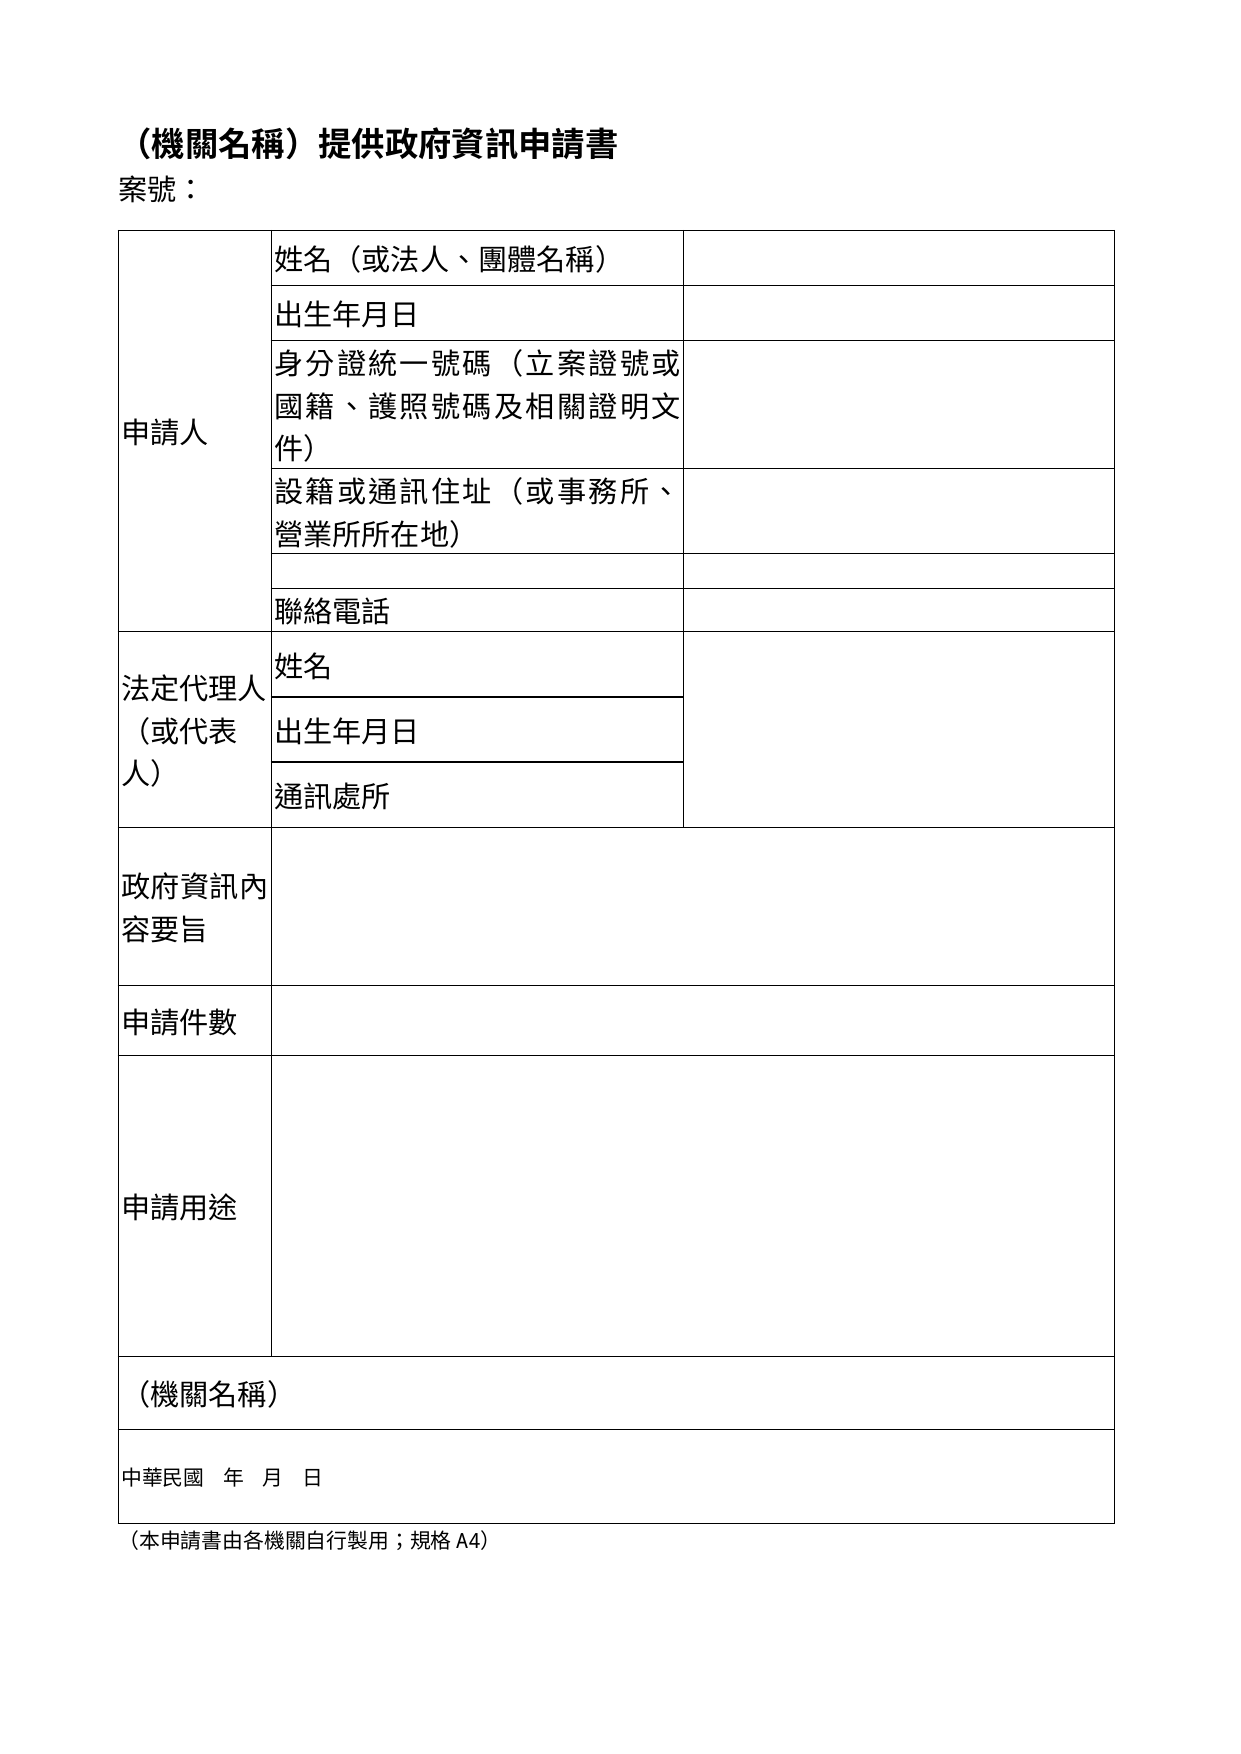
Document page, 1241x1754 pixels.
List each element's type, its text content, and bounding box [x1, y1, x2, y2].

table_cell 法定代理人（或代表人） [119, 632, 271, 827]
table_cell [684, 632, 1114, 827]
table_cell 身分證統一號碼（立案證號或國籍、護照號碼及相關證明文件） [272, 341, 683, 468]
table_cell [684, 589, 1114, 631]
table_cell [272, 554, 683, 588]
table_cell [684, 341, 1114, 468]
text 案號： [118, 166, 1122, 209]
table_header 姓名（或法人、團體名稱） [272, 231, 683, 285]
table_cell 聯絡電話 [272, 589, 683, 631]
table_cell [272, 1056, 1114, 1356]
table_cell [684, 469, 1114, 553]
table_header 申請人 [119, 231, 271, 631]
table_cell 出生年月日 [272, 698, 683, 761]
table_cell （機關名稱） [119, 1357, 1114, 1429]
table_cell [684, 554, 1114, 588]
table_header [684, 231, 1114, 285]
table_cell 申請件數 [119, 986, 271, 1055]
table_cell [272, 828, 1114, 984]
table_cell 設籍或通訊住址（或事務所、營業所所在地） [272, 469, 683, 553]
table_cell 申請用途 [119, 1056, 271, 1356]
table_cell 中華民國 年 月 日 [119, 1430, 1114, 1523]
table_cell 出生年月日 [272, 286, 683, 340]
table_cell 政府資訊內容要旨 [119, 828, 271, 984]
table_cell 通訊處所 [272, 763, 683, 827]
table_cell [684, 286, 1114, 340]
table_cell 姓名 [272, 632, 683, 696]
text （本申請書由各機關自行製用；規格A4） [118, 1524, 1122, 1554]
text （機關名稱）提供政府資訊申請書 [118, 118, 1122, 166]
table_cell [272, 986, 1114, 1055]
